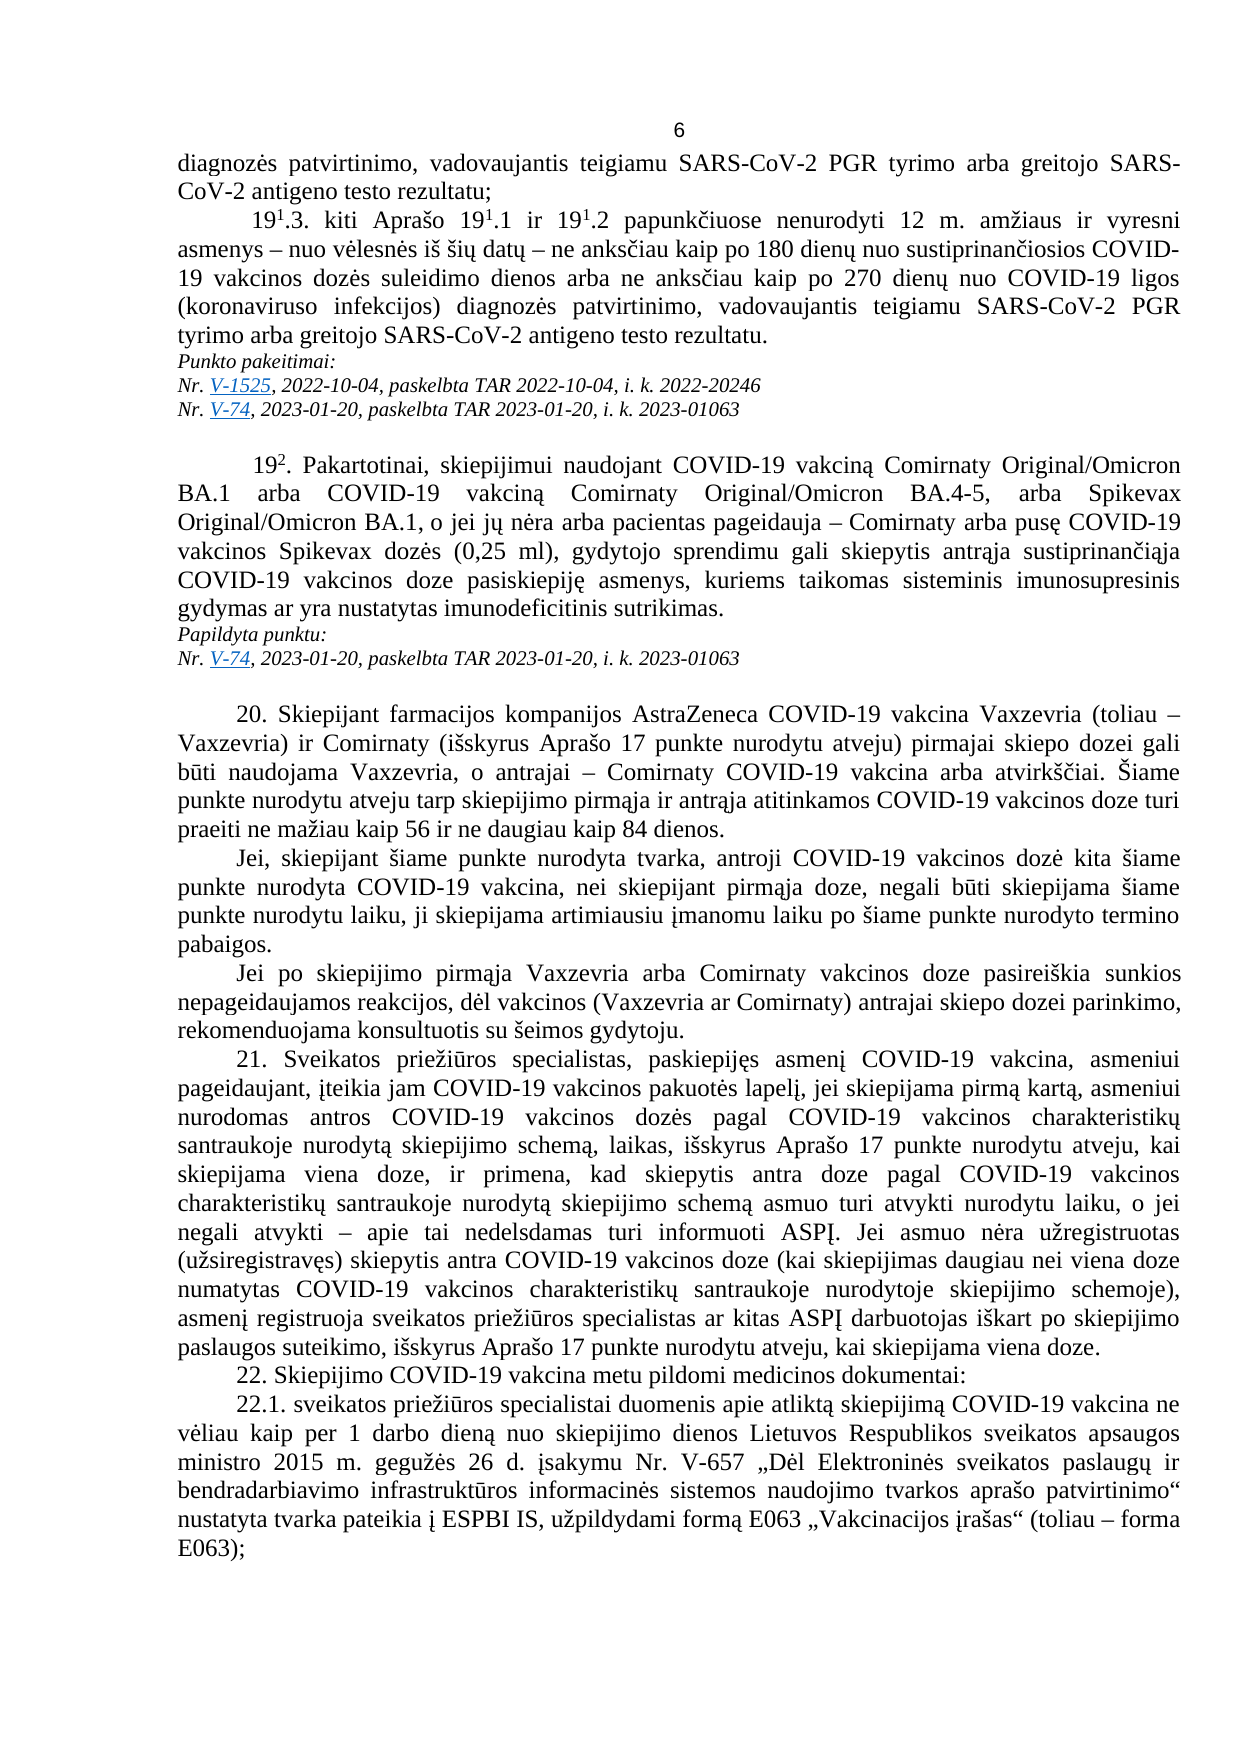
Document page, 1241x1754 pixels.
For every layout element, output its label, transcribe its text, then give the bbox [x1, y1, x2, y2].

text Nr. V-1525, 2022-10-04, paskelbta TAR 2022-10-04, i. k. 2022-20246 [177, 373, 1181, 397]
text 20. Skiepijant farmacijos kompanijos AstraZeneca COVID-19 vakcina Vaxzevria (toliau – Vaxzevria) ir Comirnaty (išskyrus Aprašo 17 punkte nurodytu atveju) pirmajai skiepo dozei gali būti naudojama Vaxzevria, o antrajai – Comirnaty COVID-19 vakcina arba atvirkščiai. Šiame punkte nurodytu atveju tarp skiepijimo pirmąja ir antrąja atitinkamos COVID-19 vakcinos doze turi praeiti ne mažiau kaip 56 ir ne daugiau kaip 84 dienos. [177, 699, 1181, 843]
text diagnozės patvirtinimo, vadovaujantis teigiamu SARS-CoV-2 PGR tyrimo arba greitojo SARS-CoV-2 antigeno testo rezultatu; [177, 148, 1181, 205]
text 21. Sveikatos priežiūros specialistas, paskiepijęs asmenį COVID-19 vakcina, asmeniui pageidaujant, įteikia jam COVID-19 vakcinos pakuotės lapelį, jei skiepijama pirmą kartą, asmeniui nurodomas antros COVID-19 vakcinos dozės pagal COVID-19 vakcinos charakteristikų santraukoje nurodytą skiepijimo schemą, laikas, išskyrus Aprašo 17 punkte nurodytu atveju, kai skiepijama viena doze, ir primena, kad skiepytis antra doze pagal COVID-19 vakcinos charakteristikų santraukoje nurodytą skiepijimo schemą asmuo turi atvykti nurodytu laiku, o jei negali atvykti – apie tai nedelsdamas turi informuoti ASPĮ. Jei asmuo nėra užregistruotas (užsiregistravęs) skiepytis antra COVID-19 vakcinos doze (kai skiepijimas daugiau nei viena doze numatytas COVID-19 vakcinos charakteristikų santraukoje nurodytoje skiepijimo schemoje), asmenį registruoja sveikatos priežiūros specialistas ar kitas ASPĮ darbuotojas iškart po skiepijimo paslaugos suteikimo, išskyrus Aprašo 17 punkte nurodytu atveju, kai skiepijama viena doze. [177, 1044, 1181, 1360]
text Punkto pakeitimai: [177, 349, 1181, 373]
text 192. Pakartotinai, skiepijimui naudojant COVID-19 vakciną Comirnaty Original/Omicron BA.1 arba COVID-19 vakciną Comirnaty Original/Omicron BA.4-5, arba Spikevax Original/Omicron BA.1, o jei jų nėra arba pacientas pageidauja – Comirnaty arba pusę COVID-19 vakcinos Spikevax dozės (0,25 ml), gydytojo sprendimu gali skiepytis antrąja sustiprinančiąja COVID-19 vakcinos doze pasiskiepiję asmenys, kuriems taikomas sisteminis imunosupresinis gydymas ar yra nustatytas imunodeficitinis sutrikimas. [177, 450, 1181, 622]
text 22. Skiepijimo COVID-19 vakcina metu pildomi medicinos dokumentai: [177, 1360, 1181, 1389]
text Nr. V-74, 2023-01-20, paskelbta TAR 2023-01-20, i. k. 2023-01063 [177, 646, 1181, 670]
text Jei, skiepijant šiame punkte nurodyta tvarka, antroji COVID-19 vakcinos dozė kita šiame punkte nurodyta COVID-19 vakcina, nei skiepijant pirmąja doze, negali būti skiepijama šiame punkte nurodytu laiku, ji skiepijama artimiausiu įmanomu laiku po šiame punkte nurodyto termino pabaigos. [177, 843, 1181, 958]
text Nr. V-74, 2023-01-20, paskelbta TAR 2023-01-20, i. k. 2023-01063 [177, 397, 1181, 421]
text 22.1. sveikatos priežiūros specialistai duomenis apie atliktą skiepijimą COVID-19 vakcina ne vėliau kaip per 1 darbo dieną nuo skiepijimo dienos Lietuvos Respublikos sveikatos apsaugos ministro 2015 m. gegužės 26 d. įsakymu Nr. V-657 „Dėl Elektroninės sveikatos paslaugų ir bendradarbiavimo infrastruktūros informacinės sistemos naudojimo tvarkos aprašo patvirtinimo“ nustatyta tvarka pateikia į ESPBI IS, užpildydami formą E063 „Vakcinacijos įrašas“ (toliau – forma E063); [177, 1389, 1181, 1562]
text 191.3. kiti Aprašo 191.1 ir 191.2 papunkčiuose nenurodyti 12 m. amžiaus ir vyresni asmenys – nuo vėlesnės iš šių datų – ne anksčiau kaip po 180 dienų nuo sustiprinančiosios COVID-19 vakcinos dozės suleidimo dienos arba ne anksčiau kaip po 270 dienų nuo COVID-19 ligos (koronaviruso infekcijos) diagnozės patvirtinimo, vadovaujantis teigiamu SARS-CoV-2 PGR tyrimo arba greitojo SARS-CoV-2 antigeno testo rezultatu. [177, 205, 1181, 349]
text Papildyta punktu: [177, 622, 1181, 646]
text Jei po skiepijimo pirmąja Vaxzevria arba Comirnaty vakcinos doze pasireiškia sunkios nepageidaujamos reakcijos, dėl vakcinos (Vaxzevria ar Comirnaty) antrajai skiepo dozei parinkimo, rekomenduojama konsultuotis su šeimos gydytoju. [177, 958, 1181, 1044]
